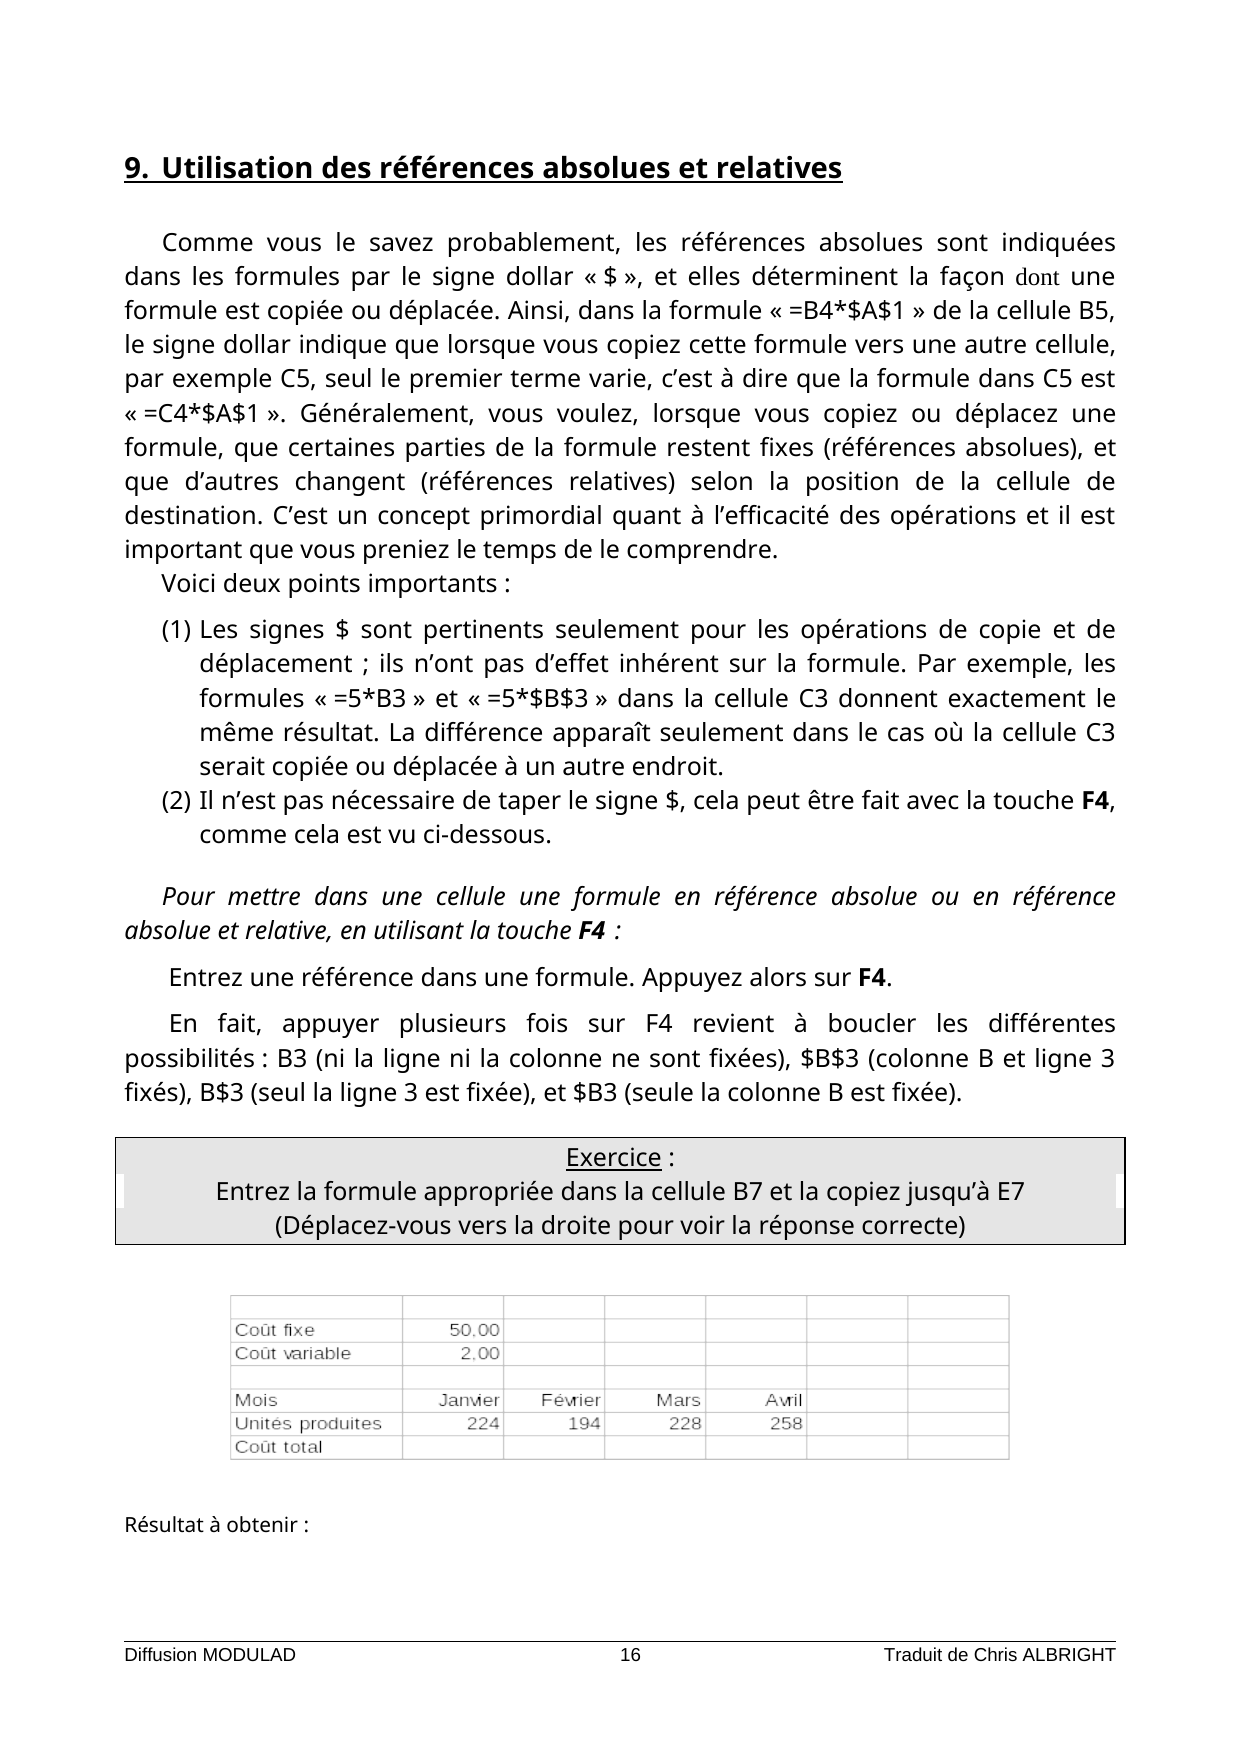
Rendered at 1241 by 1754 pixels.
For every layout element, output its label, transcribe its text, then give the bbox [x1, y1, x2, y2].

text Comme vous le savez probablement, les références absolues sont indiquées dans les formules par le signe dollar « $ », et elles déterminent la façon dont une formule est copiée ou déplacée. Ainsi, dans la formule « =B4*$A$1 » de la cellule B5, le signe dollar indique que lorsque vous copiez cette formule vers une autre cellule, par exemple C5, seul le premier terme varie, c’est à dire que la formule dans C5 est « =C4*$A$1 ». Généralement, vous voulez, lorsque vous copiez ou déplacez une formule, que certaines parties de la formule restent fixes (références absolues), et que d’autres changent (références relatives) selon la position de la cellule de destination. C’est un concept primordial quant à l’efficacité des opérations et il est important que vous preniez le temps de le comprendre. [124, 225, 1116, 566]
text Entrez la formule appropriée dans la cellule B7 et la copiez jusqu’à E7 [124, 1174, 1116, 1205]
text Exercice : [116, 1138, 1124, 1174]
subtitle 9. Utilisation des références absolues et relatives [124, 148, 1116, 187]
text (2) Il n’est pas nécessaire de taper le signe $, cela peut être fait avec la touche F4, comme cela est vu ci-dessous. [162, 782, 1116, 851]
text (Déplacez-vous vers la droite pour voir la réponse correcte) [116, 1205, 1124, 1244]
text Entrez une référence dans une formule. Appuyez alors sur F4. [124, 959, 1116, 994]
text Pour mettre dans une cellule une formule en référence absolue ou en référence absolue et relative, en utilisant la touche F4 : [124, 879, 1116, 947]
list Les signes $ sont pertinents seulement pour les opérations de copie et de déplacement ; ils n’ont pas d’effet inhérent sur la formule. Par exemple, les formules « =5*B3 » et « =5*$B$3 » dans la cellule C3 donnent exactement le même résultat. La différence apparaît seulement dans le cas où la cellule C3 serait copiée ou déplacée à un autre endroit. [162, 612, 1116, 782]
text En fait, appuyer plusieurs fois sur F4 revient à boucler les différentes possibilités : B3 (ni la ligne ni la colonne ne sont fixées), $B$3 (colonne B et ligne 3 fixés), B$3 (seul la ligne 3 est fixée), et $B3 (seule la colonne B est fixée). [124, 1006, 1116, 1108]
text Résultat à obtenir : [124, 1510, 1116, 1538]
text Voici deux points importants : [124, 566, 1116, 599]
